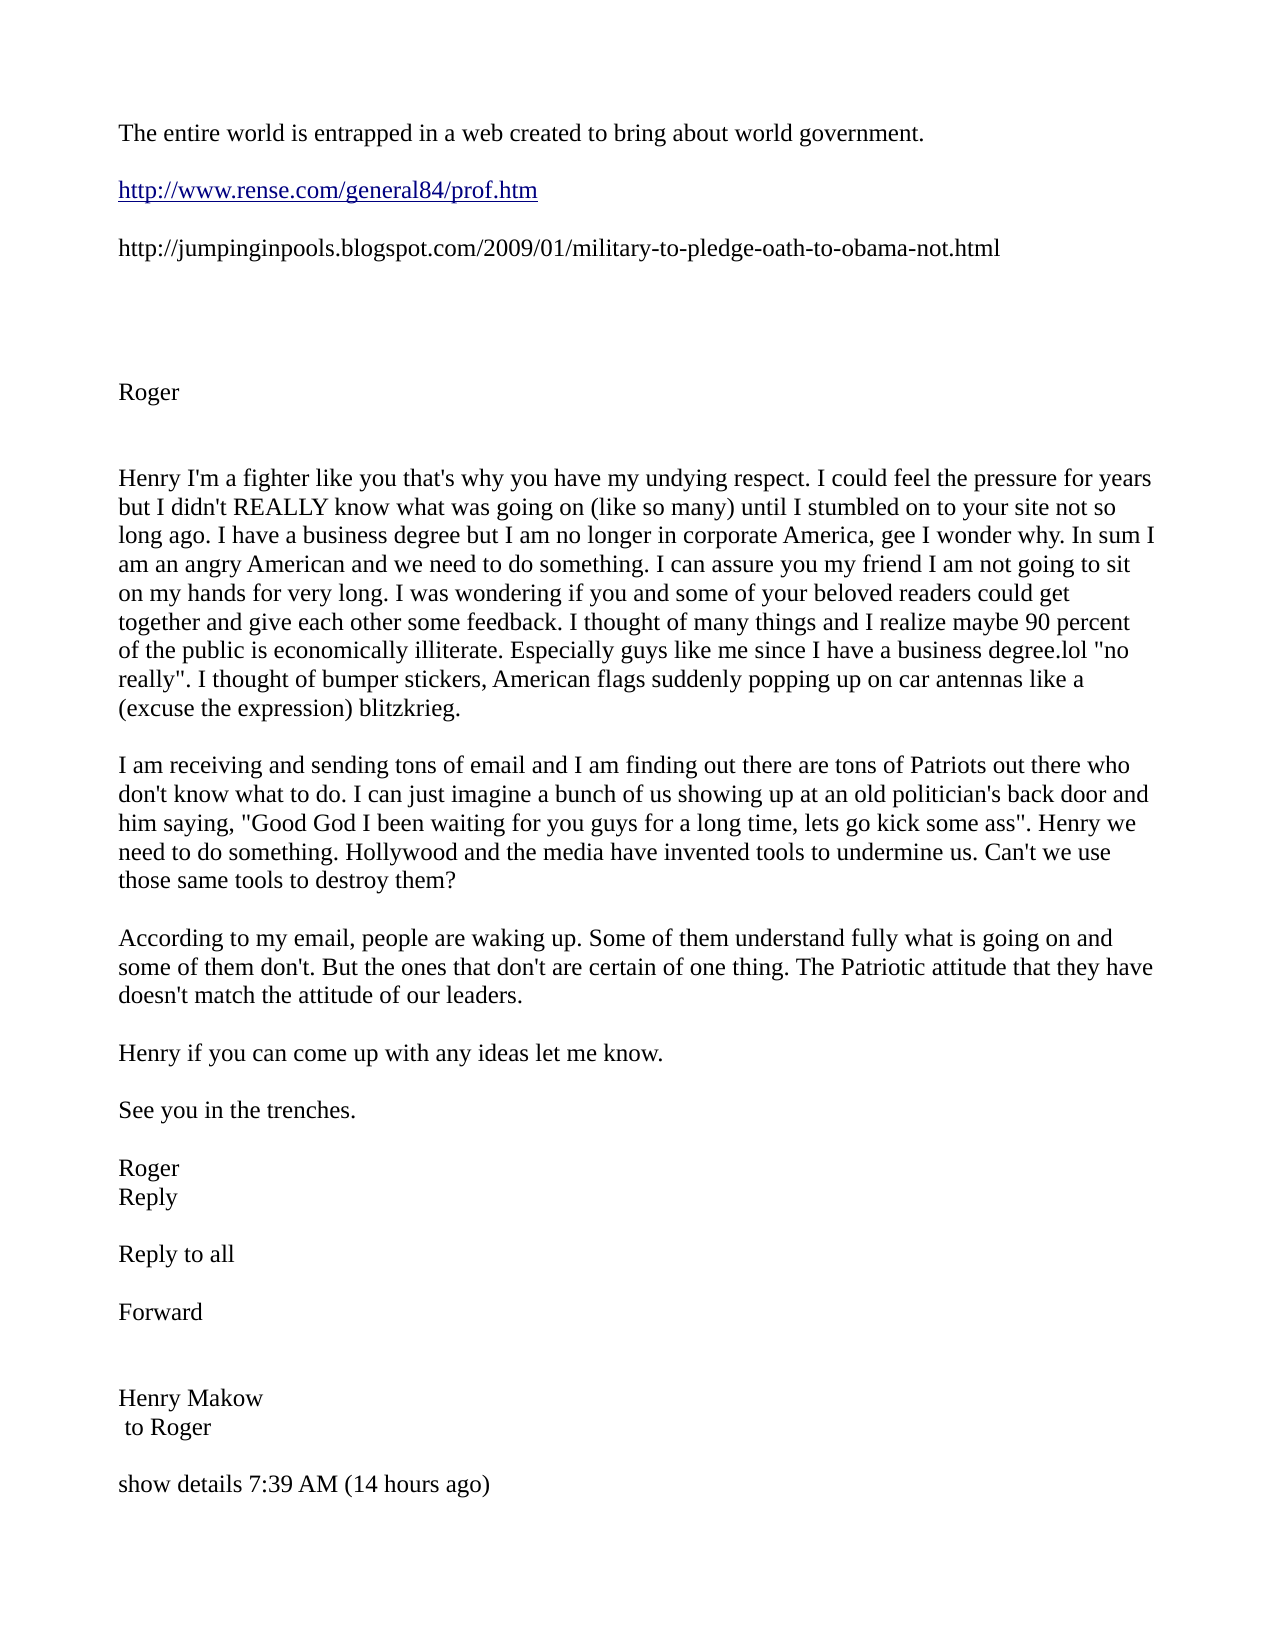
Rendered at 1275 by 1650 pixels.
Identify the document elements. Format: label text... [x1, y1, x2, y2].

text According to my email, people are waking up. Some of them understand fully what is going on and some of them don't. But the ones that don't are certain of one thing. The Patriotic attitude that they have doesn't match the attitude of our leaders. [118, 923, 1157, 1009]
text Reply [118, 1182, 1157, 1211]
text Roger [118, 1153, 1157, 1182]
text show details 7:39 AM (14 hours ago) [118, 1469, 1157, 1498]
text Henry if you can come up with any ideas let me know. [118, 1038, 1157, 1067]
text http://www.rense.com/general84/prof.htm [118, 176, 1157, 204]
text Roger [118, 377, 1157, 406]
text Henry I'm a fighter like you that's why you have my undying respect. I could feel the pressure for years but I didn't REALLY know what was going on (like so many) until I stumbled on to your site not so long ago. I have a business degree but I am no longer in corporate America, gee I wonder why. In sum I am an angry American and we need to do something. I can assure you my friend I am not going to sit on my hands for very long. I was wondering if you and some of your beloved readers could get together and give each other some feedback. I thought of many things and I realize maybe 90 percent of the public is economically illiterate. Especially guys like me since I have a business degree.lol "no really". I thought of bumper stickers, American flags suddenly popping up on car antennas like a (excuse the expression) blitzkrieg. [118, 463, 1157, 722]
text Henry Makow [118, 1383, 1157, 1412]
text See you in the trenches. [118, 1096, 1157, 1124]
text Forward [118, 1297, 1157, 1326]
text Reply to all [118, 1239, 1157, 1268]
text to Roger [118, 1412, 1157, 1441]
text http://jumpinginpools.blogspot.com/2009/01/military-to-pledge-oath-to-obama-not.html [118, 233, 1157, 262]
text I am receiving and sending tons of email and I am finding out there are tons of Patriots out there who don't know what to do. I can just imagine a bunch of us showing up at an old politician's back door and him saying, "Good God I been waiting for you guys for a long time, lets go kick some ass". Henry we need to do something. Hollywood and the media have invented tools to undermine us. Can't we use those same tools to destroy them? [118, 751, 1157, 894]
text The entire world is entrapped in a web created to bring about world government. [118, 118, 1157, 147]
